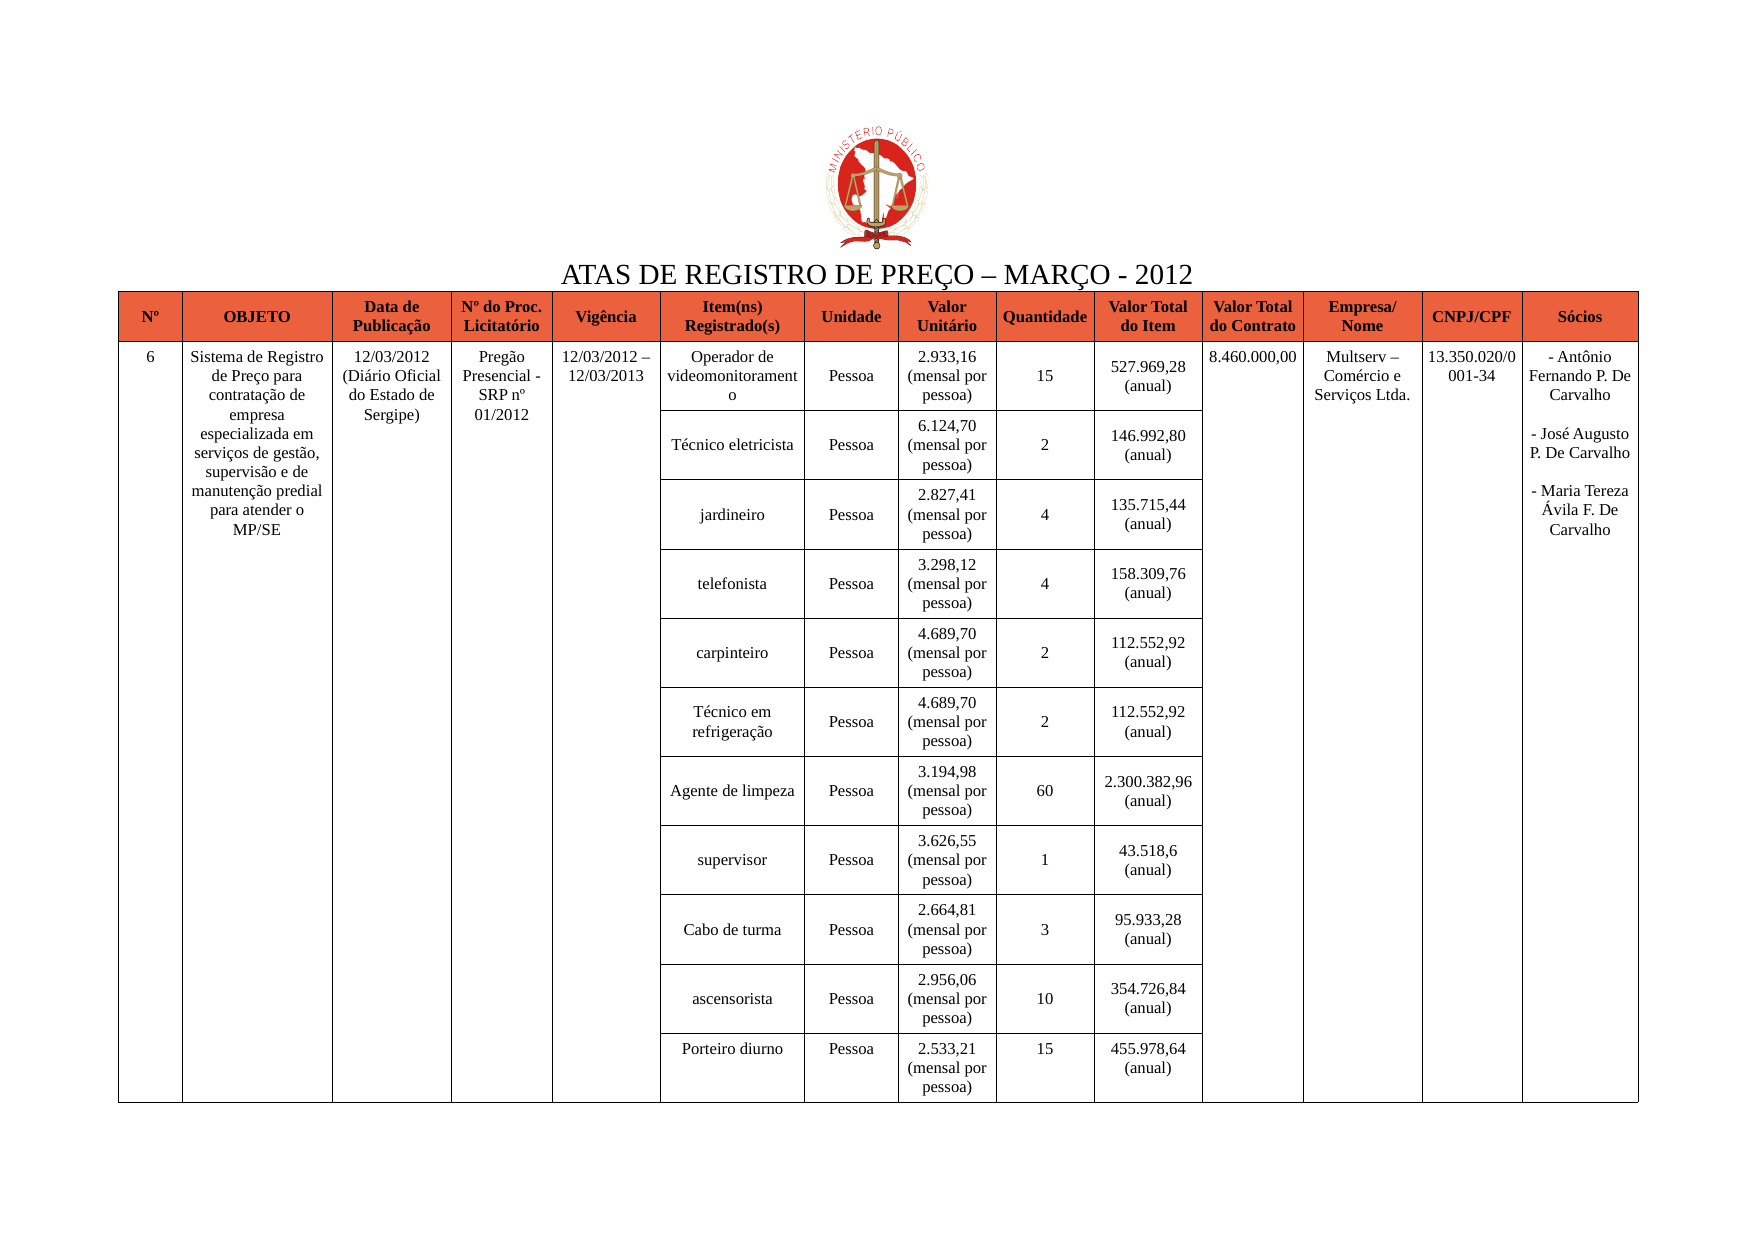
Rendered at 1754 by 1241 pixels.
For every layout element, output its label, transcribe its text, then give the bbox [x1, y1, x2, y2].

table_header Nº do Proc. Licitatório [452, 292, 552, 341]
table_header CNPJ/CPF [1423, 292, 1522, 341]
table_cell carpinteiro [661, 619, 804, 687]
table_cell Pessoa [805, 480, 898, 548]
table_cell 112.552,92 (anual) [1095, 619, 1202, 687]
table_cell 2 [997, 619, 1094, 687]
table_header Data de Publicação [333, 292, 451, 341]
table_header Quantidade [997, 292, 1094, 341]
table_cell Multserv – Comércio e Serviços Ltda. [1304, 342, 1422, 1102]
table_header Sócios [1523, 292, 1638, 341]
table_cell Pessoa [805, 342, 898, 410]
table_cell Pessoa [805, 550, 898, 618]
table_cell 2.933,16 (mensal por pessoa) [899, 342, 996, 410]
table_cell Pessoa [805, 411, 898, 479]
table_cell Porteiro diurno [661, 1034, 804, 1102]
table_cell 6.124,70 (mensal por pessoa) [899, 411, 996, 479]
table_cell 15 [997, 342, 1094, 410]
table_cell Operador de videomonitoramento [661, 342, 804, 410]
table_cell 60 [997, 757, 1094, 825]
table_cell Pessoa [805, 895, 898, 963]
table_cell 6 [119, 342, 182, 1102]
table_cell 13.350.020/0001-34 [1423, 342, 1522, 1102]
table_cell 527.969,28 (anual) [1095, 342, 1202, 410]
table_cell Pessoa [805, 826, 898, 894]
table_cell Pessoa [805, 757, 898, 825]
table_cell 12/03/2012 – 12/03/2013 [553, 342, 660, 1102]
table_cell 455.978,64 (anual) [1095, 1034, 1202, 1102]
table_header Unidade [805, 292, 898, 341]
table_cell telefonista [661, 550, 804, 618]
table_cell Técnico em refrigeração [661, 688, 804, 756]
table_cell Pessoa [805, 965, 898, 1033]
table_cell 146.992,80 (anual) [1095, 411, 1202, 479]
table_cell 12/03/2012 (Diário Oficial do Estado de Sergipe) [333, 342, 451, 1102]
table_cell 15 [997, 1034, 1094, 1102]
table_cell 2 [997, 411, 1094, 479]
table_cell supervisor [661, 826, 804, 894]
table_header Vigência [553, 292, 660, 341]
table_cell Agente de limpeza [661, 757, 804, 825]
table_cell 2.664,81 (mensal por pessoa) [899, 895, 996, 963]
table_header Empresa/Nome [1304, 292, 1422, 341]
table_cell 2 [997, 688, 1094, 756]
table_cell 4.689,70 (mensal por pessoa) [899, 619, 996, 687]
table_cell 95.933,28 (anual) [1095, 895, 1202, 963]
table_cell Pregão Presencial - SRP nº 01/2012 [452, 342, 552, 1102]
table_cell Pessoa [805, 619, 898, 687]
table_cell 2.300.382,96 (anual) [1095, 757, 1202, 825]
table_cell 3.626,55 (mensal por pessoa) [899, 826, 996, 894]
table_header Nº [119, 292, 182, 341]
table_cell 2.533,21 (mensal por pessoa) [899, 1034, 996, 1102]
table_cell ascensorista [661, 965, 804, 1033]
table_cell Pessoa [805, 1034, 898, 1102]
table_cell 4 [997, 480, 1094, 548]
table_cell 2.827,41 (mensal por pessoa) [899, 480, 996, 548]
table_cell Cabo de turma [661, 895, 804, 963]
table_cell 1 [997, 826, 1094, 894]
table_header Valor Unitário [899, 292, 996, 341]
table_cell 112.552,92 (anual) [1095, 688, 1202, 756]
table_cell 10 [997, 965, 1094, 1033]
table_cell Técnico eletricista [661, 411, 804, 479]
table_cell Sistema de Registro de Preço para contratação de empresa especializada em serviços de gestão, supervisão e de manutenção predial para atender o MP/SE [183, 342, 332, 1102]
table_cell 158.309,76 (anual) [1095, 550, 1202, 618]
table_cell 135.715,44 (anual) [1095, 480, 1202, 548]
table_header Valor Total do Item [1095, 292, 1202, 341]
table_header Item(ns) Registrado(s) [661, 292, 804, 341]
table_cell 4 [997, 550, 1094, 618]
table_cell - Antônio Fernando P. De Carvalho - José Augusto P. De Carvalho - Maria Tereza Ávila F. De Carvalho [1523, 342, 1638, 1102]
table_header OBJETO [183, 292, 332, 341]
table_cell 3 [997, 895, 1094, 963]
table_cell 4.689,70 (mensal por pessoa) [899, 688, 996, 756]
table_cell 43.518,6 (anual) [1095, 826, 1202, 894]
table_header Valor Total do Contrato [1203, 292, 1303, 341]
table_cell 2.956,06 (mensal por pessoa) [899, 965, 996, 1033]
table_cell 354.726,84 (anual) [1095, 965, 1202, 1033]
table_cell Pessoa [805, 688, 898, 756]
table_cell 3.298,12 (mensal por pessoa) [899, 550, 996, 618]
table_cell jardineiro [661, 480, 804, 548]
table_cell 8.460.000,00 [1203, 342, 1303, 1102]
table_cell 3.194,98 (mensal por pessoa) [899, 757, 996, 825]
